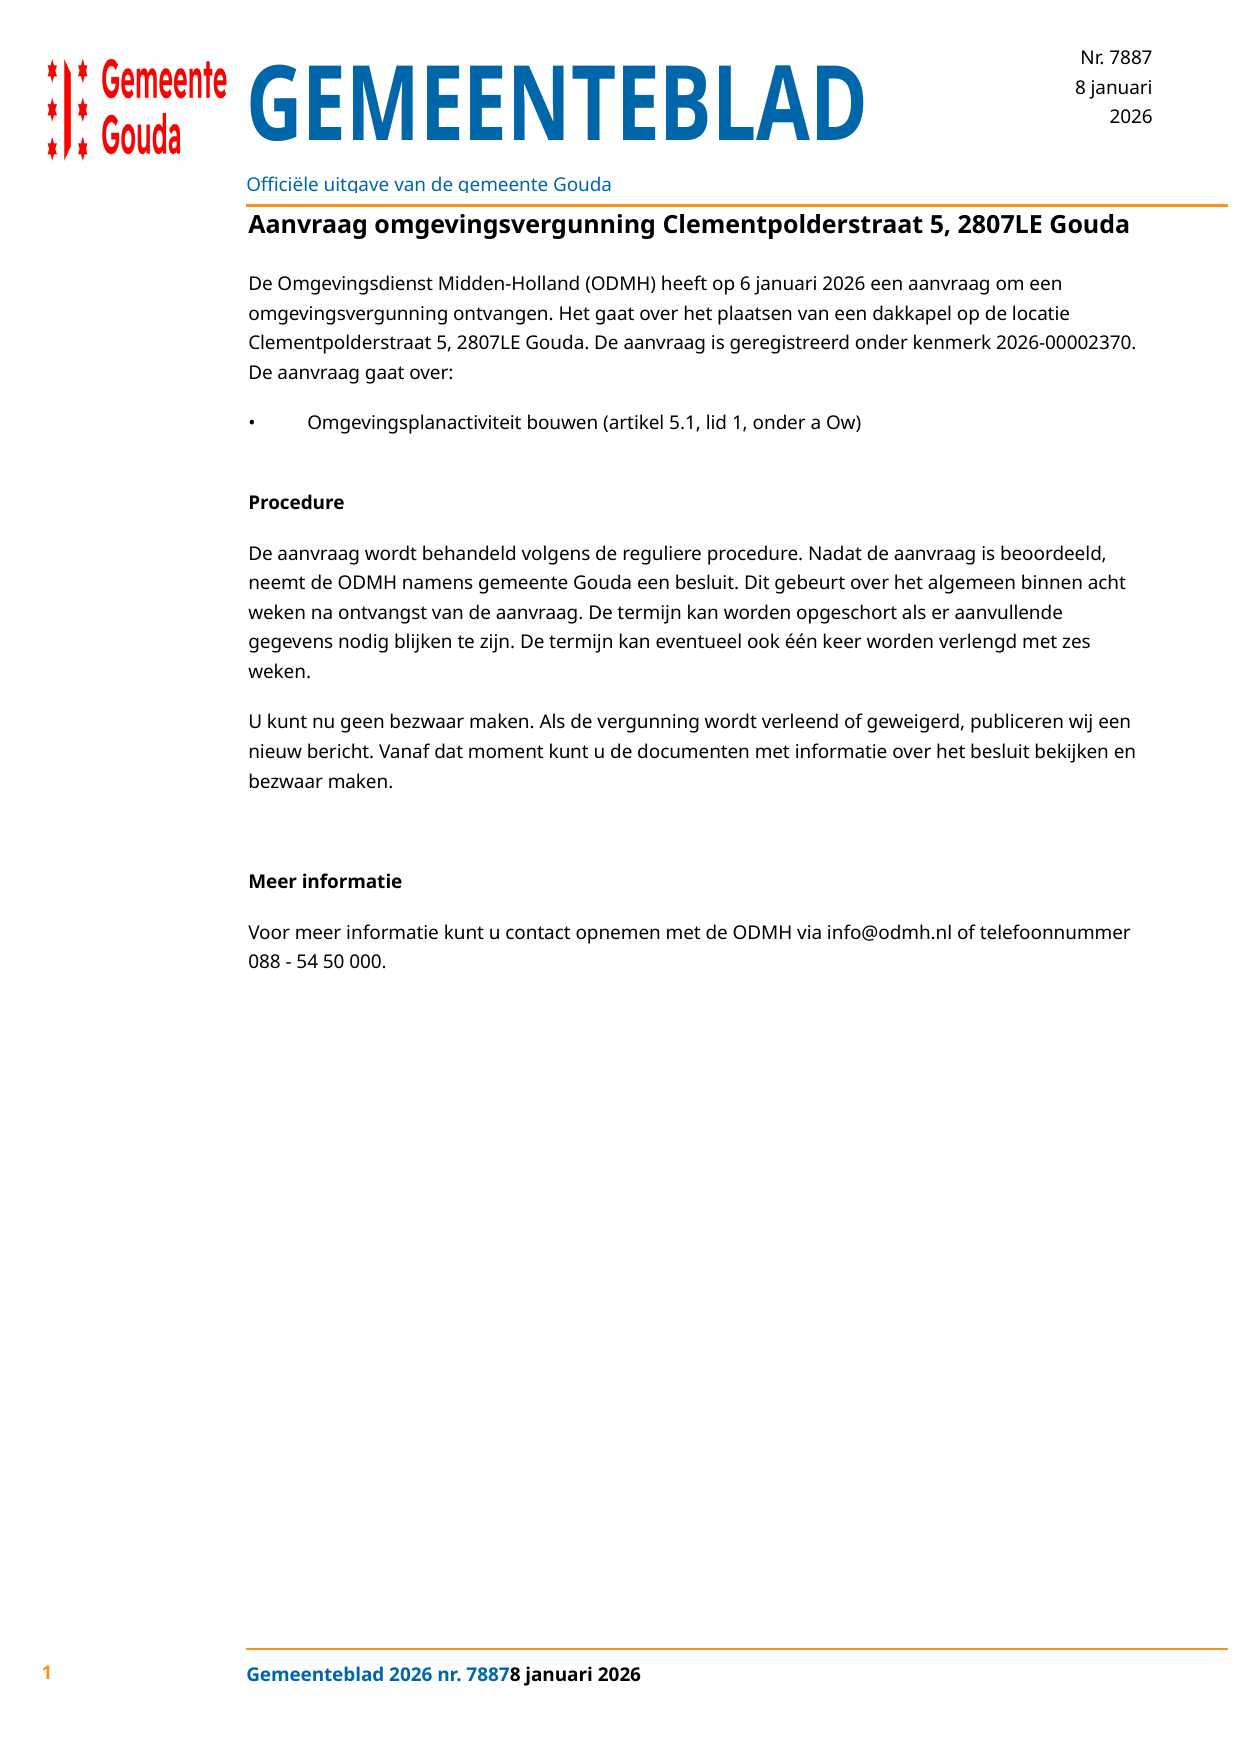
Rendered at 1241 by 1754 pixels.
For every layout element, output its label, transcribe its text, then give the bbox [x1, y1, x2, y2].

text Meer informatie [248, 869, 1152, 894]
text Aanvraag omgevingsvergunning Clementpolderstraat 5, 2807LE Gouda [248, 207, 1152, 241]
text Procedure [248, 489, 1152, 515]
text De aanvraag wordt behandeld volgens de reguliere procedure. Nadat de aanvraag is beoordeeld, neemt de ODMH namens gemeente Gouda een besluit. Dit gebeurt over het algemeen binnen acht weken na ontvangst van de aanvraag. De termijn kan worden opgeschort als er aanvullende gegevens nodig blijken te zijn. De termijn kan eventueel ook één keer worden verlengd met zes weken. [248, 540, 1152, 684]
picture [41, 47, 231, 172]
list Omgevingsplanactiviteit bouwen (artikel 5.1, lid 1, onder a Ow) [248, 409, 1152, 435]
text De Omgevingsdienst Midden-Holland (ODMH) heeft op 6 januari 2026 een aanvraag om een omgevingsvergunning ontvangen. Het gaat over het plaatsen van een dakkapel op de locatie Clementpolderstraat 5, 2807LE Gouda. De aanvraag is geregistreerd onder kenmerk 2026-00002370. De aanvraag gaat over: [248, 270, 1152, 385]
text U kunt nu geen bezwaar maken. Als de vergunning wordt verleend of geweigerd, publiceren wij een nieuw bericht. Vanaf dat moment kunt u de documenten met informatie over het besluit bekijken en bezwaar maken. [248, 709, 1152, 793]
text Voor meer informatie kunt u contact opnemen met de ODMH via info@odmh.nl of telefoonnummer 088 - 54 50 000. [248, 919, 1152, 974]
